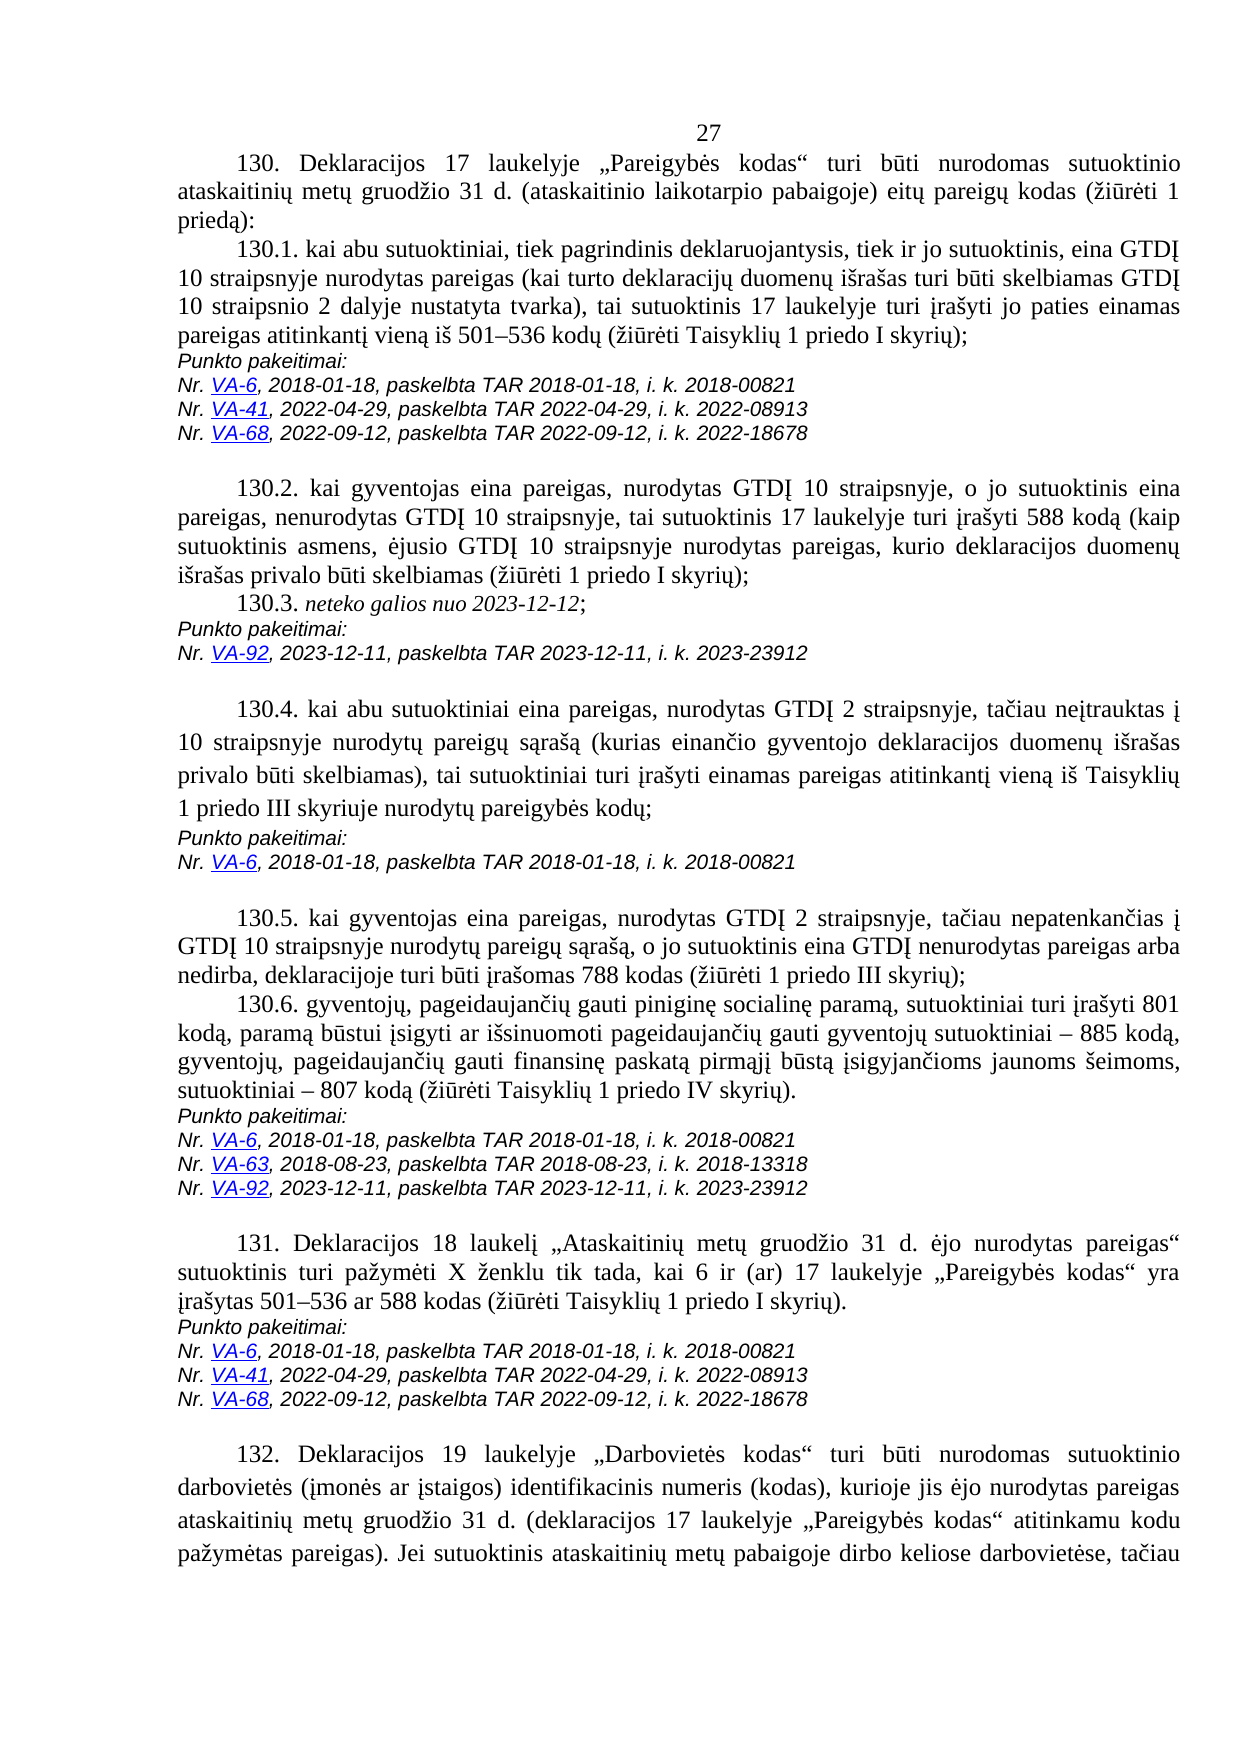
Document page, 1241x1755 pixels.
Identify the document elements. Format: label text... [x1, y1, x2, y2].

text 132. Deklaracijos 19 laukelyje „Darbovietės kodas“ turi būti nurodomas sutuoktinio darbovietės (įmonės ar įstaigos) identifikacinis numeris (kodas), kurioje jis ėjo nurodytas pareigas ataskaitinių metų gruodžio 31 d. (deklaracijos 17 laukelyje „Pareigybės kodas“ atitinkamu kodu pažymėtas pareigas). Jei sutuoktinis ataskaitinių metų pabaigoje dirbo keliose darbovietėse, tačiau [177, 1439, 1181, 1567]
text Nr. VA-68, 2022-09-12, paskelbta TAR 2022-09-12, i. k. 2022-18678 [177, 421, 1181, 445]
text 130.4. kai abu sutuoktiniai eina pareigas, nurodytas GTDĮ 2 straipsnyje, tačiau neįtrauktas į 10 straipsnyje nurodytų pareigų sąrašą (kurias einančio gyventojo deklaracijos duomenų išrašas privalo būti skelbiamas), tai sutuoktiniai turi įrašyti einamas pareigas atitinkantį vieną iš Taisyklių 1 priedo III skyriuje nurodytų pareigybės kodų; [177, 694, 1181, 822]
text 130. Deklaracijos 17 laukelyje „Pareigybės kodas“ turi būti nurodomas sutuoktinio ataskaitinių metų gruodžio 31 d. (ataskaitinio laikotarpio pabaigoje) eitų pareigų kodas (žiūrėti 1 priedą): [177, 148, 1181, 234]
text Punkto pakeitimai: [177, 1315, 1181, 1339]
text Nr. VA-6, 2018-01-18, paskelbta TAR 2018-01-18, i. k. 2018-00821 [177, 1128, 1181, 1152]
text 131. Deklaracijos 18 laukelį „Ataskaitinių metų gruodžio 31 d. ėjo nurodytas pareigas“ sutuoktinis turi pažymėti X ženklu tik tada, kai 6 ir (ar) 17 laukelyje „Pareigybės kodas“ yra įrašytas 501–536 ar 588 kodas (žiūrėti Taisyklių 1 priedo I skyrių). [177, 1228, 1181, 1315]
text Punkto pakeitimai: [177, 826, 1181, 850]
text 130.2. kai gyventojas eina pareigas, nurodytas GTDĮ 10 straipsnyje, o jo sutuoktinis eina pareigas, nenurodytas GTDĮ 10 straipsnyje, tai sutuoktinis 17 laukelyje turi įrašyti 588 kodą (kaip sutuoktinis asmens, ėjusio GTDĮ 10 straipsnyje nurodytas pareigas, kurio deklaracijos duomenų išrašas privalo būti skelbiamas (žiūrėti 1 priedo I skyrių); [177, 473, 1181, 588]
text Nr. VA-63, 2018-08-23, paskelbta TAR 2018-08-23, i. k. 2018-13318 [177, 1152, 1181, 1176]
text Nr. VA-6, 2018-01-18, paskelbta TAR 2018-01-18, i. k. 2018-00821 [177, 850, 1181, 874]
text Nr. VA-41, 2022-04-29, paskelbta TAR 2022-04-29, i. k. 2022-08913 [177, 397, 1181, 421]
text Nr. VA-41, 2022-04-29, paskelbta TAR 2022-04-29, i. k. 2022-08913 [177, 1363, 1181, 1387]
text Punkto pakeitimai: [177, 349, 1181, 373]
text Nr. VA-6, 2018-01-18, paskelbta TAR 2018-01-18, i. k. 2018-00821 [177, 1339, 1181, 1363]
text Punkto pakeitimai: [177, 617, 1181, 641]
text Nr. VA-68, 2022-09-12, paskelbta TAR 2022-09-12, i. k. 2022-18678 [177, 1387, 1181, 1411]
text Nr. VA-92, 2023-12-11, paskelbta TAR 2023-12-11, i. k. 2023-23912 [177, 1176, 1181, 1200]
text 130.1. kai abu sutuoktiniai, tiek pagrindinis deklaruojantysis, tiek ir jo sutuoktinis, eina GTDĮ 10 straipsnyje nurodytas pareigas (kai turto deklaracijų duomenų išrašas turi būti skelbiamas GTDĮ 10 straipsnio 2 dalyje nustatyta tvarka), tai sutuoktinis 17 laukelyje turi įrašyti jo paties einamas pareigas atitinkantį vieną iš 501–536 kodų (žiūrėti Taisyklių 1 priedo I skyrių); [177, 234, 1181, 349]
text Nr. VA-6, 2018-01-18, paskelbta TAR 2018-01-18, i. k. 2018-00821 [177, 373, 1181, 397]
text Punkto pakeitimai: [177, 1104, 1181, 1128]
text 130.6. gyventojų, pageidaujančių gauti piniginę socialinę paramą, sutuoktiniai turi įrašyti 801 kodą, paramą būstui įsigyti ar išsinuomoti pageidaujančių gauti gyventojų sutuoktiniai – 885 kodą, gyventojų, pageidaujančių gauti finansinę paskatą pirmąjį būstą įsigyjančioms jaunoms šeimoms, sutuoktiniai – 807 kodą (žiūrėti Taisyklių 1 priedo IV skyrių). [177, 989, 1181, 1104]
text Nr. VA-92, 2023-12-11, paskelbta TAR 2023-12-11, i. k. 2023-23912 [177, 641, 1181, 665]
text 130.5. kai gyventojas eina pareigas, nurodytas GTDĮ 2 straipsnyje, tačiau nepatenkančias į GTDĮ 10 straipsnyje nurodytų pareigų sąrašą, o jo sutuoktinis eina GTDĮ nenurodytas pareigas arba nedirba, deklaracijoje turi būti įrašomas 788 kodas (žiūrėti 1 priedo III skyrių); [177, 903, 1181, 989]
text 130.3. neteko galios nuo 2023-12-12; [177, 588, 1181, 617]
